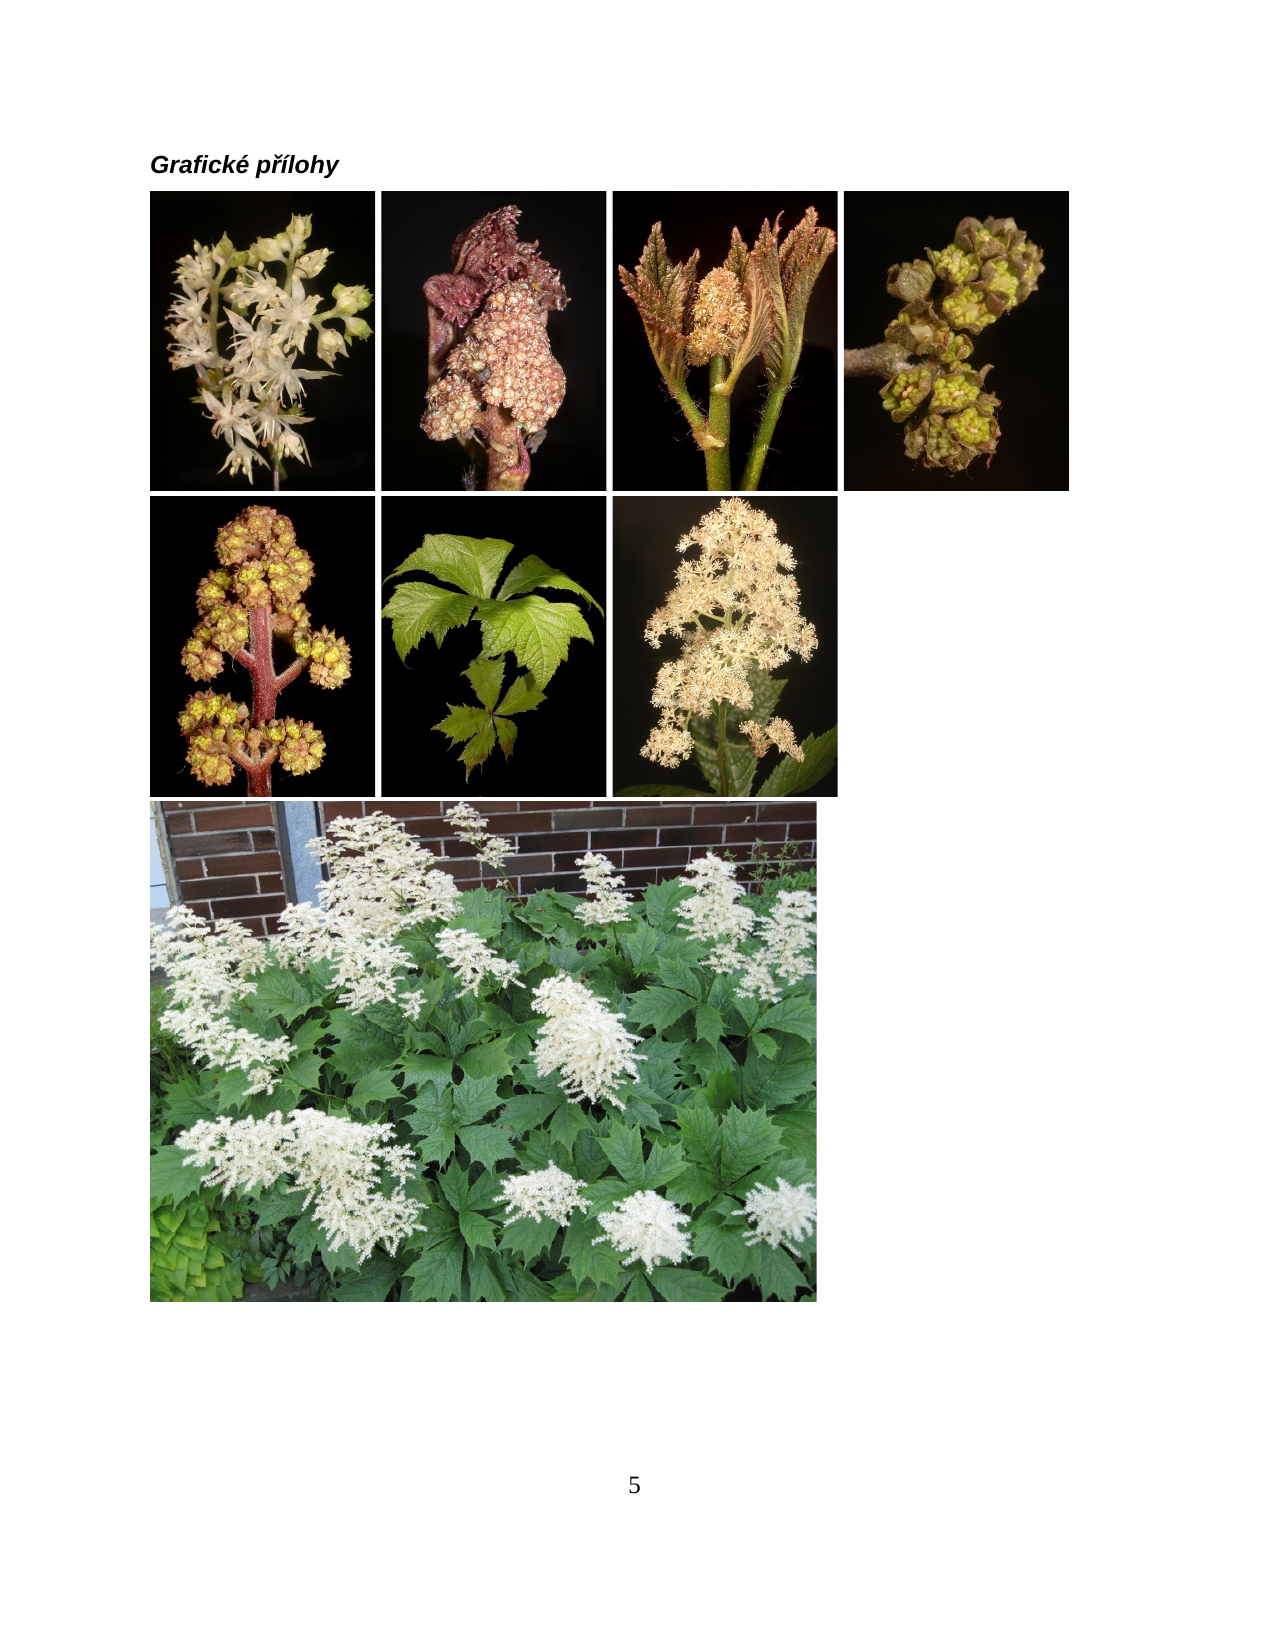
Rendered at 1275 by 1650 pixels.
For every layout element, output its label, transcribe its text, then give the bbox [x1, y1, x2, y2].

subtitle Grafické přílohy [150, 150, 1125, 178]
picture [612, 496, 838, 797]
picture [150, 801, 817, 1302]
picture [150, 191, 375, 491]
picture [612, 191, 838, 491]
picture [381, 191, 607, 491]
picture [150, 496, 375, 797]
picture [381, 496, 607, 797]
picture [843, 191, 1069, 491]
